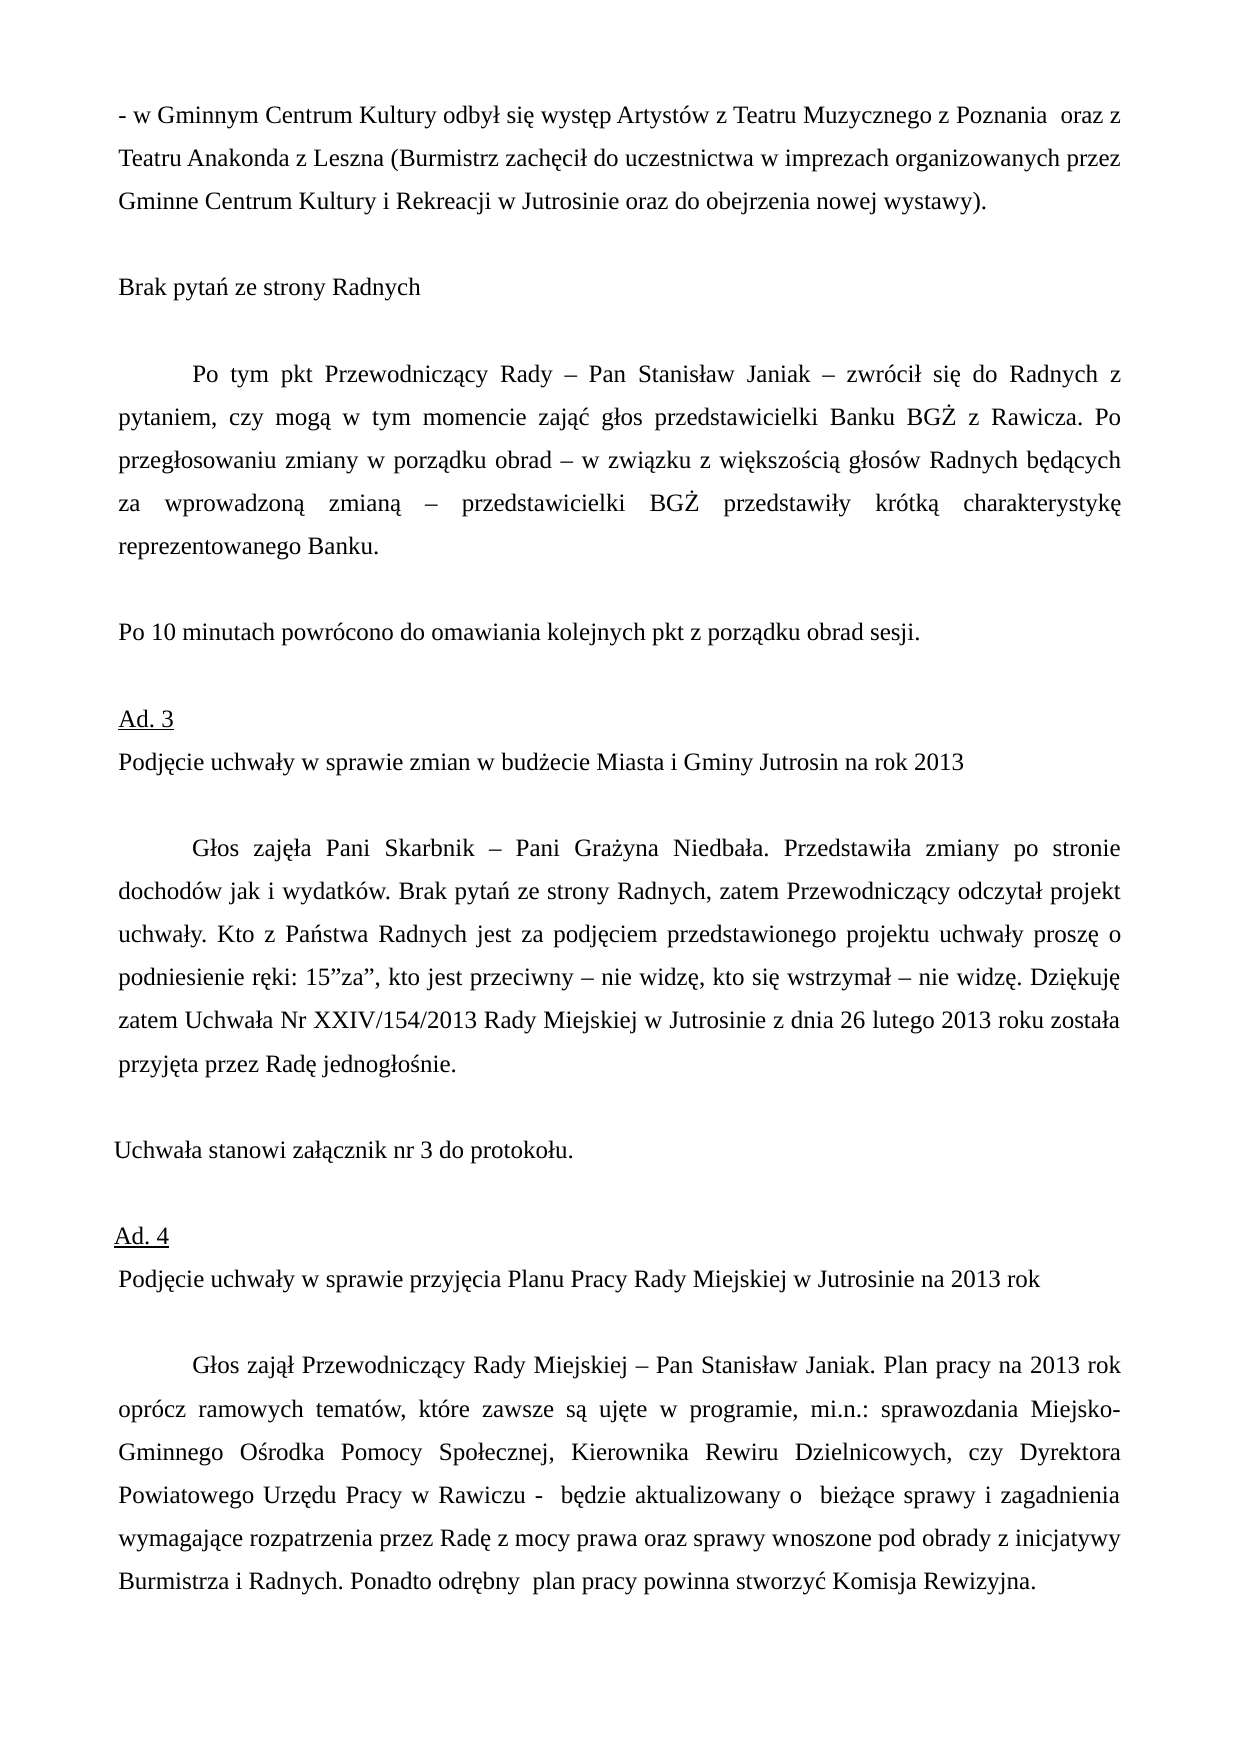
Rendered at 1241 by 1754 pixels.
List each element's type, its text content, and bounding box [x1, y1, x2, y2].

text - w Gminnym Centrum Kultury odbył się występ Artystów z Teatru Muzycznego z Poznania oraz z Teatru Anakonda z Leszna (Burmistrz zachęcił do uczestnictwa w imprezach organizowanych przez Gminne Centrum Kultury i Rekreacji w Jutrosinie oraz do obejrzenia nowej wystawy). [118, 100, 1122, 215]
text Uchwała stanowi załącznik nr 3 do protokołu. [113, 1135, 1122, 1164]
text Głos zajął Przewodniczący Rady Miejskiej – Pan Stanisław Janiak. Plan pracy na 2013 rok oprócz ramowych tematów, które zawsze są ujęte w programie, mi.n.: sprawozdania Miejsko-Gminnego Ośrodka Pomocy Społecznej, Kierownika Rewiru Dzielnicowych, czy Dyrektora Powiatowego Urzędu Pracy w Rawiczu - będzie aktualizowany o bieżące sprawy i zagadnienia wymagające rozpatrzenia przez Radę z mocy prawa oraz sprawy wnoszone pod obrady z inicjatywy Burmistrza i Radnych. Ponadto odrębny plan pracy powinna stworzyć Komisja Rewizyjna. [118, 1351, 1122, 1595]
text Po 10 minutach powrócono do omawiania kolejnych pkt z porządku obrad sesji. [118, 617, 1122, 646]
text Po tym pkt Przewodniczący Rady – Pan Stanisław Janiak – zwrócił się do Radnych z pytaniem, czy mogą w tym momencie zająć głos przedstawicielki Banku BGŻ z Rawicza. Po przegłosowaniu zmiany w porządku obrad – w związku z większością głosów Radnych będących za wprowadzoną zmianą – przedstawicielki BGŻ przedstawiły krótką charakterystykę reprezentowanego Banku. [118, 359, 1122, 560]
text Podjęcie uchwały w sprawie przyjęcia Planu Pracy Rady Miejskiej w Jutrosinie na 2013 rok [118, 1264, 1122, 1293]
text Głos zajęła Pani Skarbnik – Pani Grażyna Niedbała. Przedstawiła zmiany po stronie dochodów jak i wydatków. Brak pytań ze strony Radnych, zatem Przewodniczący odczytał projekt uchwały. Kto z Państwa Radnych jest za podjęciem przedstawionego projektu uchwały proszę o podniesienie ręki: 15”za”, kto jest przeciwny – nie widzę, kto się wstrzymał – nie widzę. Dziękuję zatem Uchwała Nr XXIV/154/2013 Rady Miejskiej w Jutrosinie z dnia 26 lutego 2013 roku została przyjęta przez Radę jednogłośnie. [118, 833, 1122, 1077]
text Brak pytań ze strony Radnych [118, 272, 1122, 301]
text Ad. 4 [113, 1221, 1122, 1250]
text Podjęcie uchwały w sprawie zmian w budżecie Miasta i Gminy Jutrosin na rok 2013 [118, 747, 1122, 776]
text Ad. 3 [118, 704, 1122, 732]
